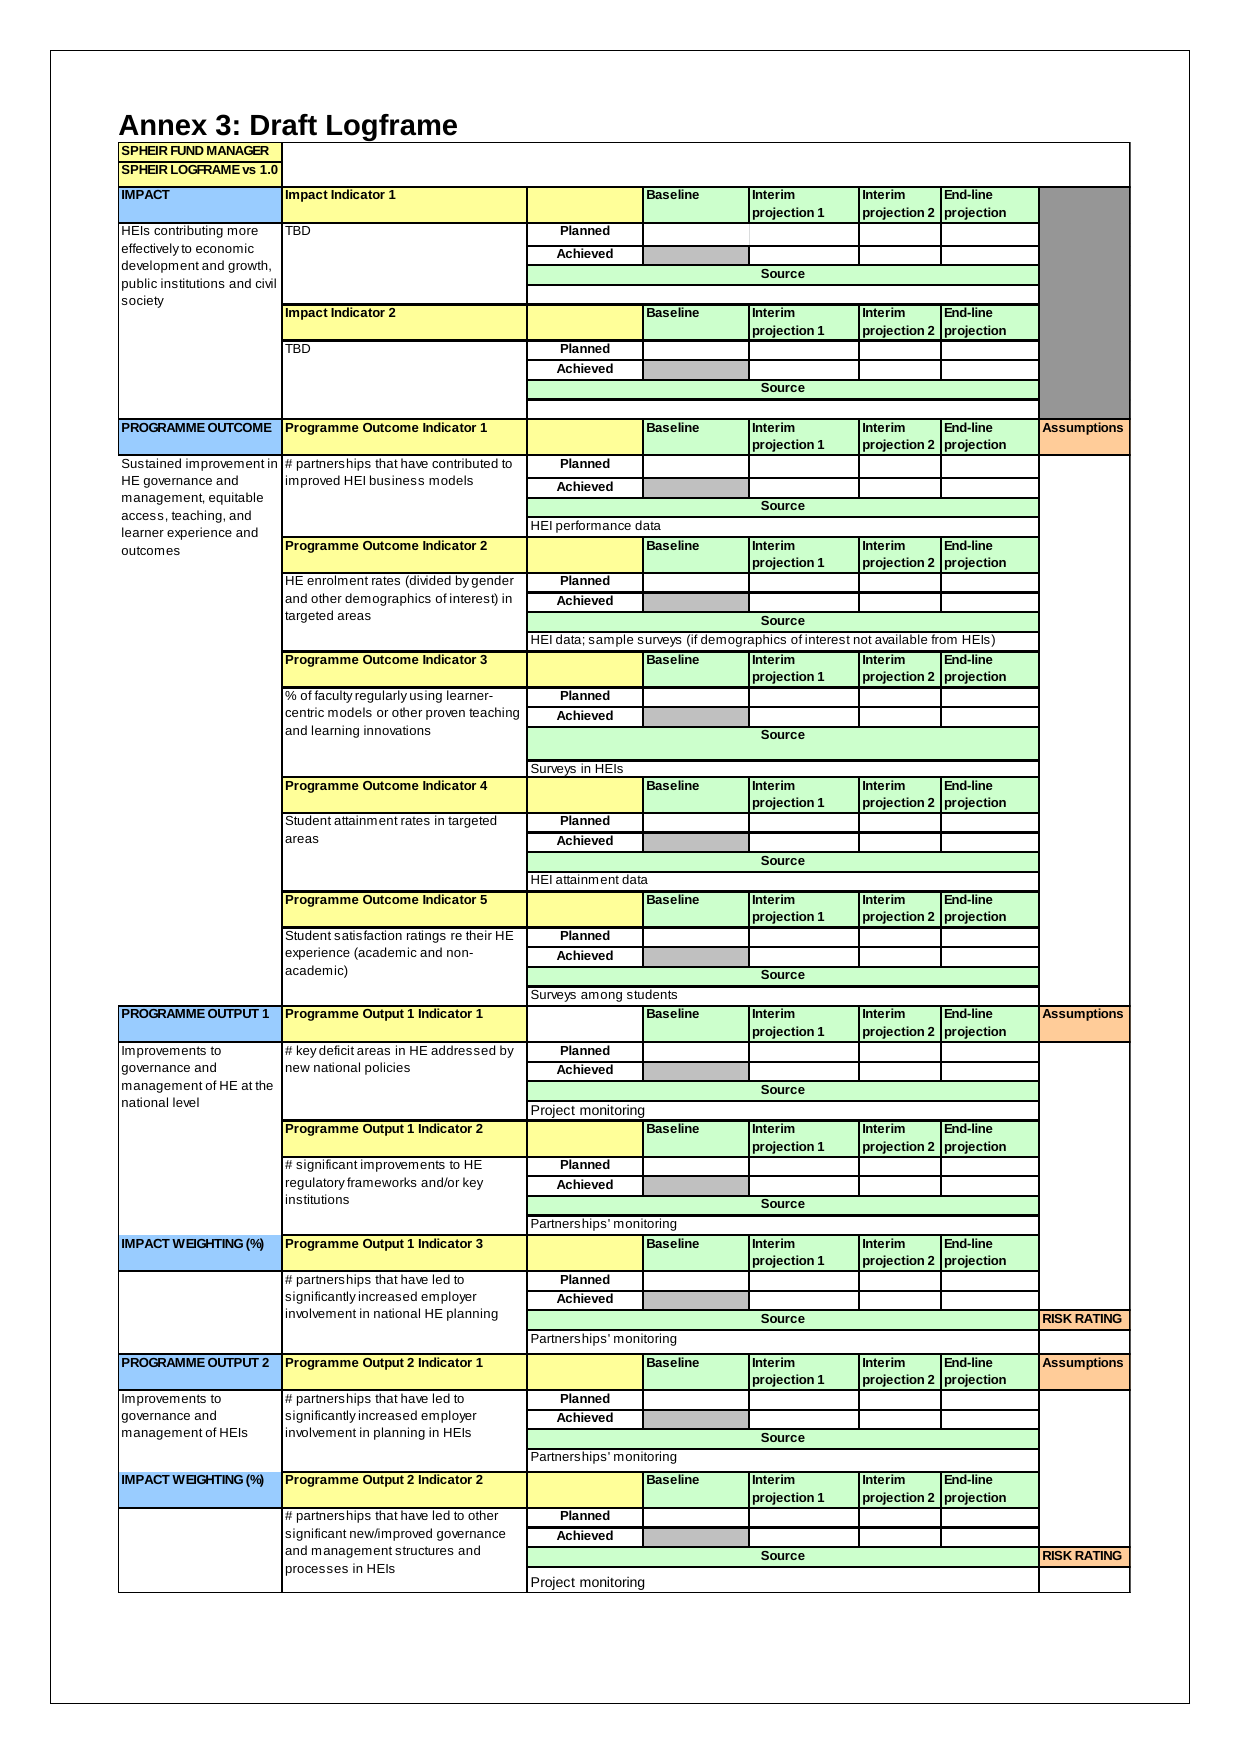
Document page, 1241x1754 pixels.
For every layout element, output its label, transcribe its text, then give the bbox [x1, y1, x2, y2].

text Annex 3: Draft Logframe [118, 108, 1122, 142]
